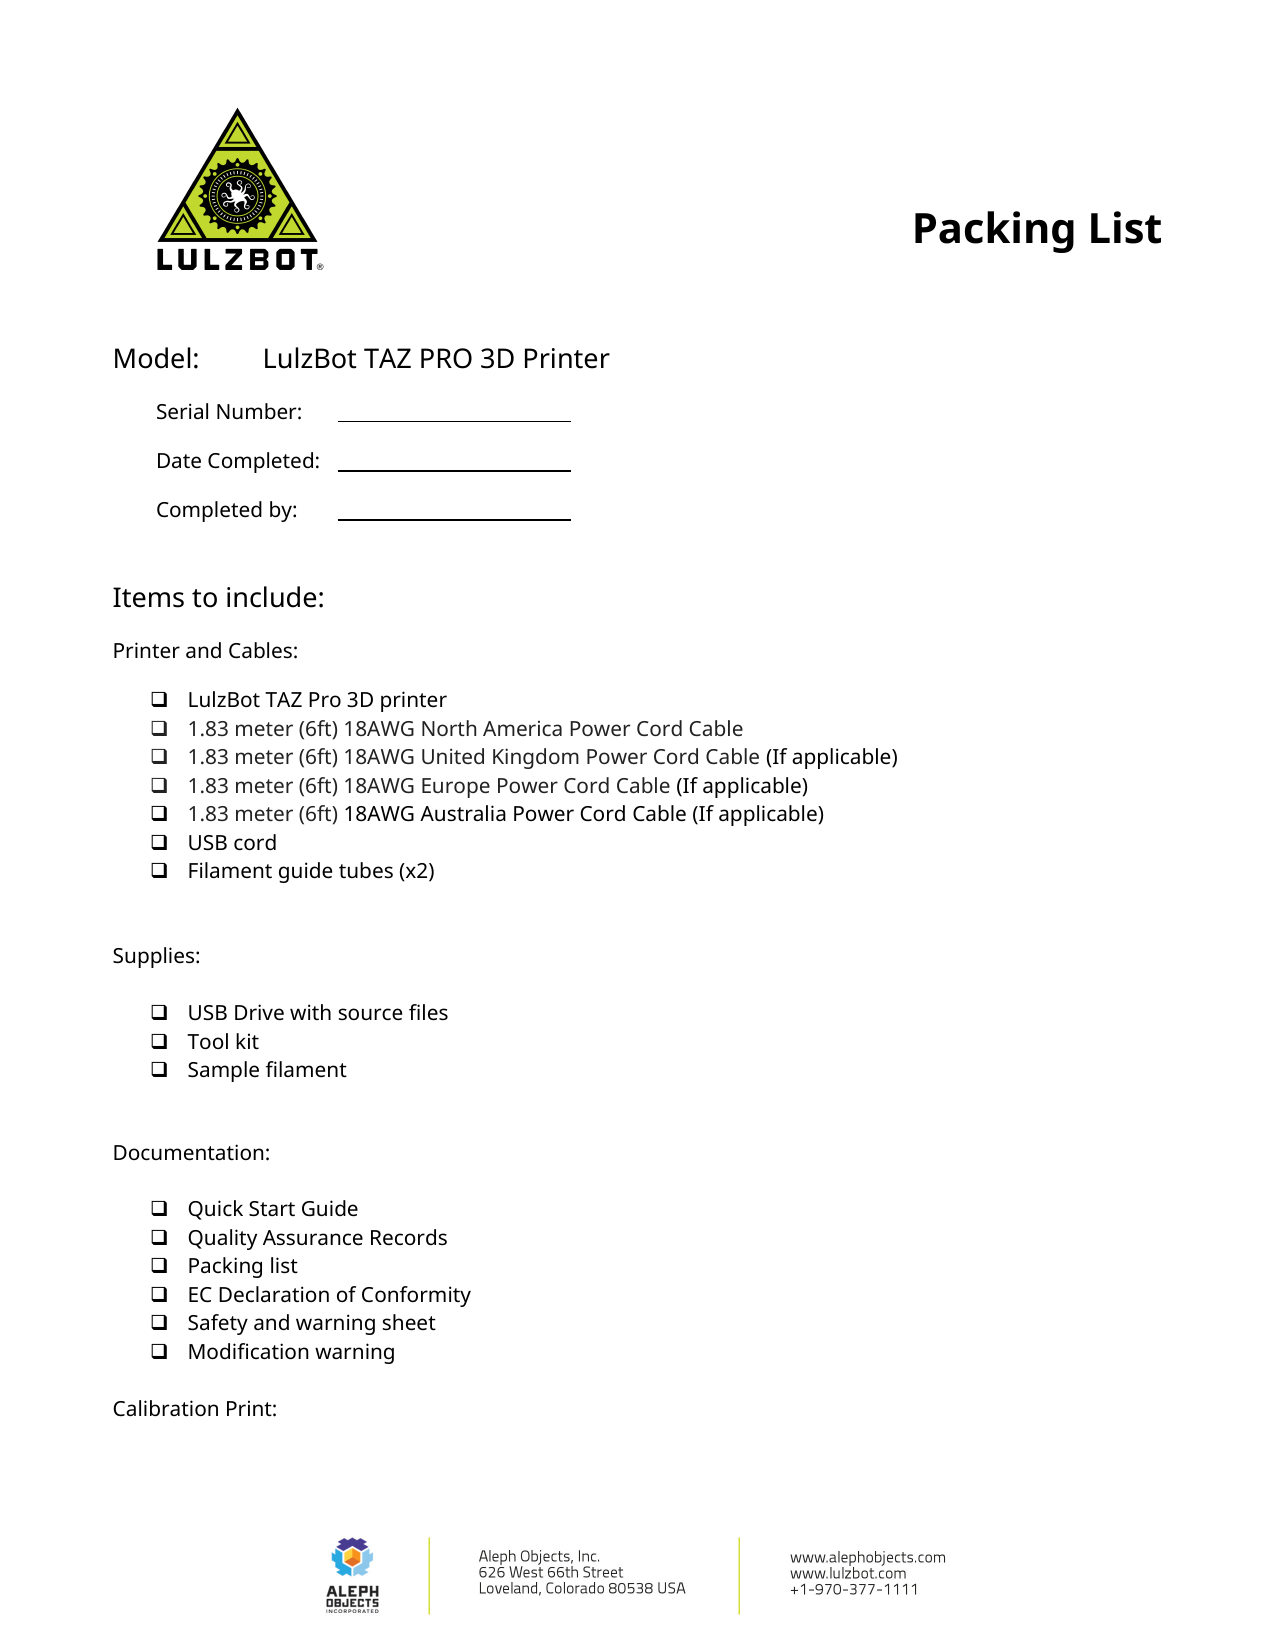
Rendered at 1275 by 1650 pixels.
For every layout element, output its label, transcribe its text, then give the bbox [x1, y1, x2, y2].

list Filament guide tubes (x2) [150, 856, 1181, 885]
list Quality Assurance Records [150, 1223, 1162, 1251]
list 1.83 meter (6ft) 18AWG North America Power Cord Cable [150, 714, 1162, 742]
text Items to include: [112, 544, 1181, 616]
list 1.83 meter (6ft) 18AWG Europe Power Cord Cable (If applicable) [150, 771, 1162, 799]
list Sample filament [150, 1055, 1162, 1084]
list Tool kit [150, 1027, 1181, 1055]
list Modification warning [150, 1337, 1162, 1365]
text Date Completed: [112, 446, 1162, 474]
picture [0, 1500, 1275, 1650]
list EC Declaration of Conformity [150, 1280, 1162, 1308]
text Documentation: [112, 1138, 1181, 1166]
list Packing list [150, 1251, 1162, 1280]
list USB cord [150, 828, 1162, 856]
text Supplies: [112, 942, 1181, 970]
list 1.83 meter (6ft) 18AWG United Kingdom Power Cord Cable (If applicable) [150, 742, 1162, 771]
list USB Drive with source files [150, 998, 1181, 1027]
list Safety and warning sheet [150, 1308, 1162, 1337]
text Printer and Cables: [112, 636, 1181, 665]
list Quick Start Guide [150, 1194, 1162, 1223]
list 1.83 meter (6ft) 18AWG Australia Power Cord Cable (If applicable) [150, 799, 1162, 828]
list LulzBot TAZ Pro 3D printer [150, 686, 1181, 714]
text Calibration Print: [112, 1394, 1181, 1422]
picture [146, 96, 335, 286]
text Model: LulzBot TAZ PRO 3D Printer [112, 339, 1162, 376]
text Serial Number: [112, 397, 1162, 425]
text Completed by: [112, 495, 1181, 524]
